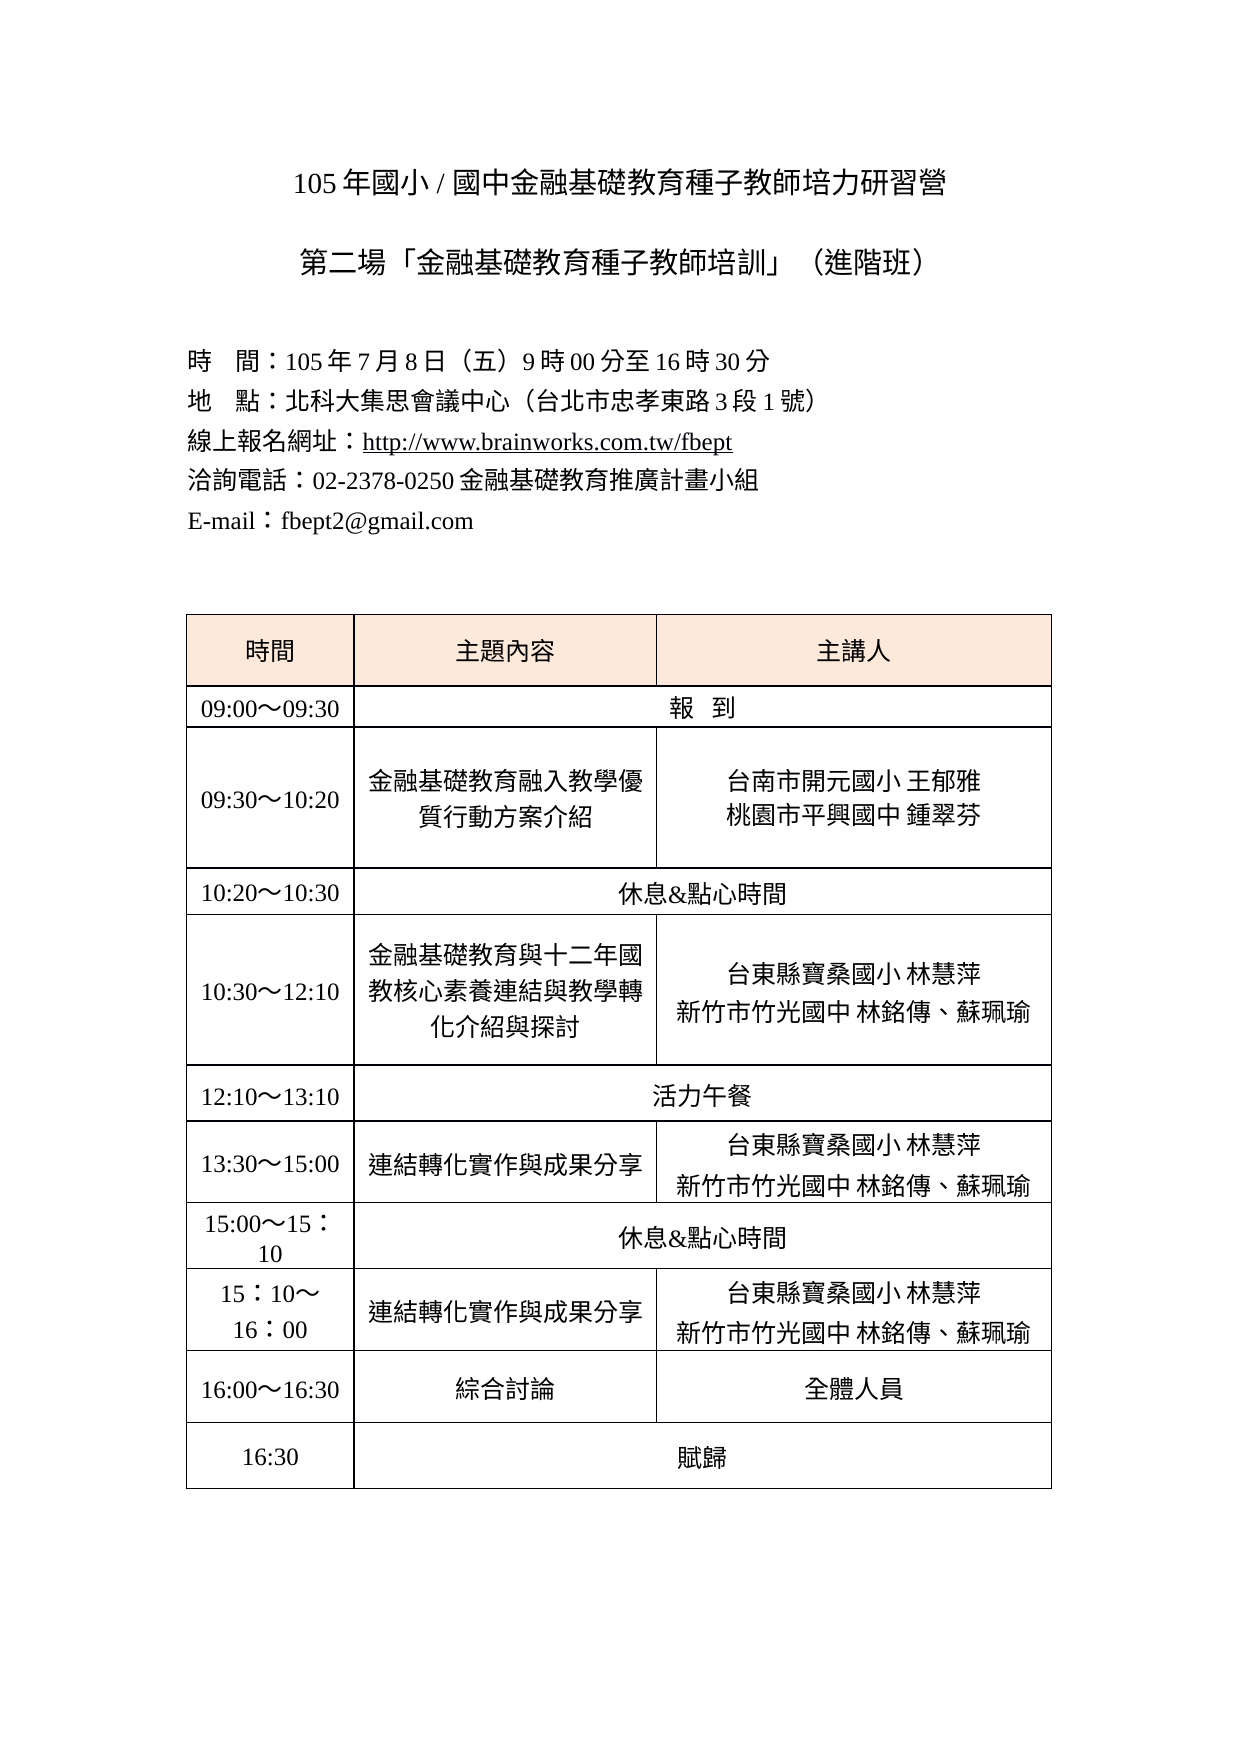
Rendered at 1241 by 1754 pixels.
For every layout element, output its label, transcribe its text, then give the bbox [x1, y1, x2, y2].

table_cell 09:30～10:20 [187, 728, 353, 867]
text 洽詢電話：02-2378-0250金融基礎教育推廣計畫小組 [187, 452, 1053, 491]
text 線上報名網址：http://www.brainworks.com.tw/fbept [187, 412, 1053, 452]
table_cell 10:20～10:30 [187, 869, 353, 913]
text 第二場「金融基礎教育種子教師培訓」（進階班） [187, 213, 1053, 293]
table_cell 台南市開元國小 王郁雅 桃園市平興國中 鍾翠芬 [657, 728, 1051, 867]
table_cell 綜合討論 [355, 1351, 656, 1422]
text 時 間：105年7月8日（五）9時00分至16時30分 [187, 333, 1053, 372]
table_header 主題內容 [355, 615, 656, 685]
table_cell 13:30～15:00 [187, 1122, 353, 1202]
text 105年國小 / 國中金融基礎教育種子教師培力研習營 [187, 134, 1053, 213]
table_cell 10:30～12:10 [187, 915, 353, 1064]
table_cell 連結轉化實作與成果分享 [355, 1122, 656, 1202]
table_cell 09:00～09:30 [187, 687, 353, 726]
table_cell 16:30 [187, 1423, 353, 1488]
table_cell 報 到 [355, 687, 1051, 726]
table_cell 全體人員 [657, 1351, 1051, 1422]
table_header 主講人 [657, 615, 1051, 685]
table_cell 12:10～13:10 [187, 1066, 353, 1120]
table_cell 16:00～16:30 [187, 1351, 353, 1422]
table_cell 活力午餐 [355, 1066, 1051, 1120]
table_cell 休息&點心時間 [355, 1203, 1051, 1268]
table_cell 台東縣寶桑國小 林慧萍 新竹市竹光國中 林銘傳、蘇珮瑜 [657, 1269, 1051, 1350]
table_cell 台東縣寶桑國小 林慧萍 新竹市竹光國中 林銘傳、蘇珮瑜 [657, 915, 1051, 1064]
table_cell 連結轉化實作與成果分享 [355, 1269, 656, 1350]
table_header 時間 [187, 615, 353, 685]
table_cell 15：10～16：00 [187, 1269, 353, 1350]
table_cell 賦歸 [355, 1423, 1051, 1488]
table_cell 休息&點心時間 [355, 869, 1051, 913]
table_cell 金融基礎教育融入教學優質行動方案介紹 [355, 728, 656, 867]
text E-mail：fbept2@gmail.com [187, 491, 1053, 531]
text 地 點：北科大集思會議中心（台北市忠孝東路3段1號） [187, 372, 1053, 412]
table_cell 15:00～15：10 [187, 1203, 353, 1268]
table_cell 台東縣寶桑國小 林慧萍 新竹市竹光國中 林銘傳、蘇珮瑜 [657, 1122, 1051, 1202]
table_cell 金融基礎教育與十二年國教核心素養連結與教學轉化介紹與探討 [355, 915, 656, 1064]
